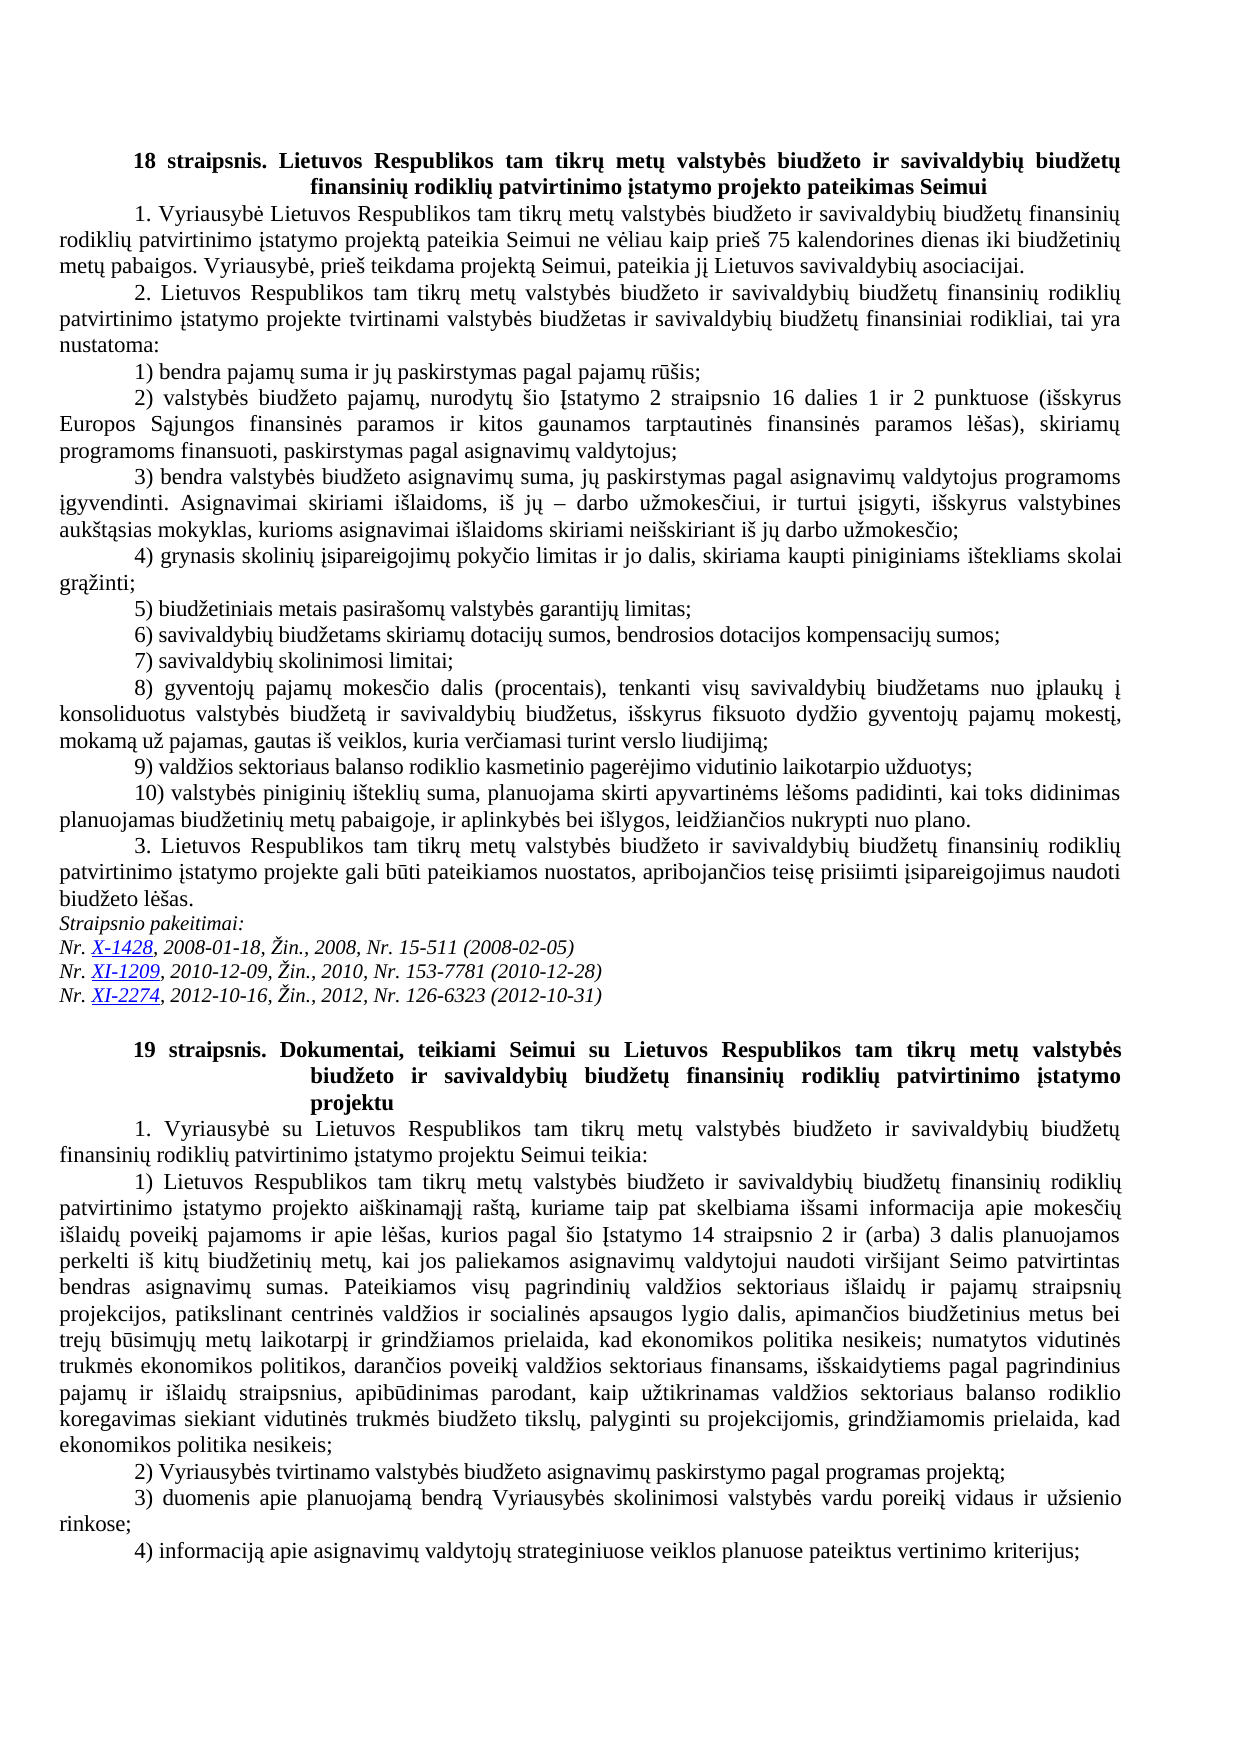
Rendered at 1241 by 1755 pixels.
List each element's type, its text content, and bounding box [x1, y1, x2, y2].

text 1) Lietuvos Respublikos tam tikrų metų valstybės biudžeto ir savivaldybių biudžetų finansinių rodiklių patvirtinimo įstatymo projekto aiškinamąjį raštą, kuriame taip pat skelbiama išsami informacija apie mokesčių išlaidų poveikį pajamoms ir apie lėšas, kurios pagal šio Įstatymo 14 straipsnio 2 ir (arba) 3 dalis planuojamos perkelti iš kitų biudžetinių metų, kai jos paliekamos asignavimų valdytojui naudoti viršijant Seimo patvirtintas bendras asignavimų sumas. Pateikiamos visų pagrindinių valdžios sektoriaus išlaidų ir pajamų straipsnių projekcijos, patikslinant centrinės valdžios ir socialinės apsaugos lygio dalis, apimančios biudžetinius metus bei trejų būsimųjų metų laikotarpį ir grindžiamos prielaida, kad ekonomikos politika nesikeis; numatytos vidutinės trukmės ekonomikos politikos, darančios poveikį valdžios sektoriaus finansams, išskaidytiems pagal pagrindinius pajamų ir išlaidų straipsnius, apibūdinimas parodant, kaip užtikrinamas valdžios sektoriaus balanso rodiklio koregavimas siekiant vidutinės trukmės biudžeto tikslų, palyginti su projekcijomis, grindžiamomis prielaida, kad ekonomikos politika nesikeis; [59, 1168, 1122, 1458]
text 10) valstybės piniginių išteklių suma, planuojama skirti apyvartinėms lėšoms padidinti, kai toks didinimas planuojamas biudžetinių metų pabaigoje, ir aplinkybės bei išlygos, leidžiančios nukrypti nuo plano. [59, 779, 1122, 832]
text Straipsnio pakeitimai: [59, 911, 1122, 935]
text 18 straipsnis. Lietuvos Respublikos tam tikrų metų valstybės biudžeto ir savivaldybių biudžetų finansinių rodiklių patvirtinimo įstatymo projekto pateikimas Seimui [133, 147, 1122, 199]
text 19 straipsnis. Dokumentai, teikiami Seimui su Lietuvos Respublikos tam tikrų metų valstybės biudžeto ir savivaldybių biudžetų finansinių rodiklių patvirtinimo įstatymo projektu [133, 1036, 1122, 1115]
text 4) informaciją apie asignavimų valdytojų strateginiuose veiklos planuose pateiktus vertinimo kriterijus; [59, 1537, 1122, 1563]
text 3) bendra valstybės biudžeto asignavimų suma, jų paskirstymas pagal asignavimų valdytojus programoms įgyvendinti. Asignavimai skiriami išlaidoms, iš jų – darbo užmokesčiui, ir turtui įsigyti, išskyrus valstybines aukštąsias mokyklas, kurioms asignavimai išlaidoms skiriami neišskiriant iš jų darbo užmokesčio; [59, 463, 1122, 542]
text 2) Vyriausybės tvirtinamo valstybės biudžeto asignavimų paskirstymo pagal programas projektą; [59, 1458, 1122, 1484]
text Nr. XI-2274, 2012-10-16, Žin., 2012, Nr. 126-6323 (2012-10-31) [59, 983, 1122, 1007]
text 4) grynasis skolinių įsipareigojimų pokyčio limitas ir jo dalis, skiriama kaupti piniginiams ištekliams skolai grąžinti; [59, 542, 1122, 595]
text 1. Vyriausybė su Lietuvos Respublikos tam tikrų metų valstybės biudžeto ir savivaldybių biudžetų finansinių rodiklių patvirtinimo įstatymo projektu Seimui teikia: [59, 1115, 1122, 1168]
text 1) bendra pajamų suma ir jų paskirstymas pagal pajamų rūšis; [59, 358, 1122, 384]
text 7) savivaldybių skolinimosi limitai; [59, 648, 1122, 674]
text Nr. X-1428, 2008-01-18, Žin., 2008, Nr. 15-511 (2008-02-05) [59, 935, 1122, 959]
text 3) duomenis apie planuojamą bendrą Vyriausybės skolinimosi valstybės vardu poreikį vidaus ir užsienio rinkose; [59, 1484, 1122, 1537]
text 6) savivaldybių biudžetams skiriamų dotacijų sumos, bendrosios dotacijos kompensacijų sumos; [59, 621, 1122, 648]
text 3. Lietuvos Respublikos tam tikrų metų valstybės biudžeto ir savivaldybių biudžetų finansinių rodiklių patvirtinimo įstatymo projekte gali būti pateikiamos nuostatos, apribojančios teisę prisiimti įsipareigojimus naudoti biudžeto lėšas. [59, 832, 1122, 911]
text 1. Vyriausybė Lietuvos Respublikos tam tikrų metų valstybės biudžeto ir savivaldybių biudžetų finansinių rodiklių patvirtinimo įstatymo projektą pateikia Seimui ne vėliau kaip prieš 75 kalendorines dienas iki biudžetinių metų pabaigos. Vyriausybė, prieš teikdama projektą Seimui, pateikia jį Lietuvos savivaldybių asociacijai. [59, 199, 1122, 279]
text 5) biudžetiniais metais pasirašomų valstybės garantijų limitas; [59, 595, 1122, 621]
text 8) gyventojų pajamų mokesčio dalis (procentais), tenkanti visų savivaldybių biudžetams nuo įplaukų į konsoliduotus valstybės biudžetą ir savivaldybių biudžetus, išskyrus fiksuoto dydžio gyventojų pajamų mokestį, mokamą už pajamas, gautas iš veiklos, kuria verčiamasi turint verslo liudijimą; [59, 674, 1122, 753]
text 2) valstybės biudžeto pajamų, nurodytų šio Įstatymo 2 straipsnio 16 dalies 1 ir 2 punktuose (išskyrus Europos Sąjungos finansinės paramos ir kitos gaunamos tarptautinės finansinės paramos lėšas), skiriamų programoms finansuoti, paskirstymas pagal asignavimų valdytojus; [59, 384, 1122, 463]
text 9) valdžios sektoriaus balanso rodiklio kasmetinio pagerėjimo vidutinio laikotarpio užduotys; [59, 753, 1122, 779]
text 2. Lietuvos Respublikos tam tikrų metų valstybės biudžeto ir savivaldybių biudžetų finansinių rodiklių patvirtinimo įstatymo projekte tvirtinami valstybės biudžetas ir savivaldybių biudžetų finansiniai rodikliai, tai yra nustatoma: [59, 279, 1122, 358]
text Nr. XI-1209, 2010-12-09, Žin., 2010, Nr. 153-7781 (2010-12-28) [59, 959, 1122, 983]
